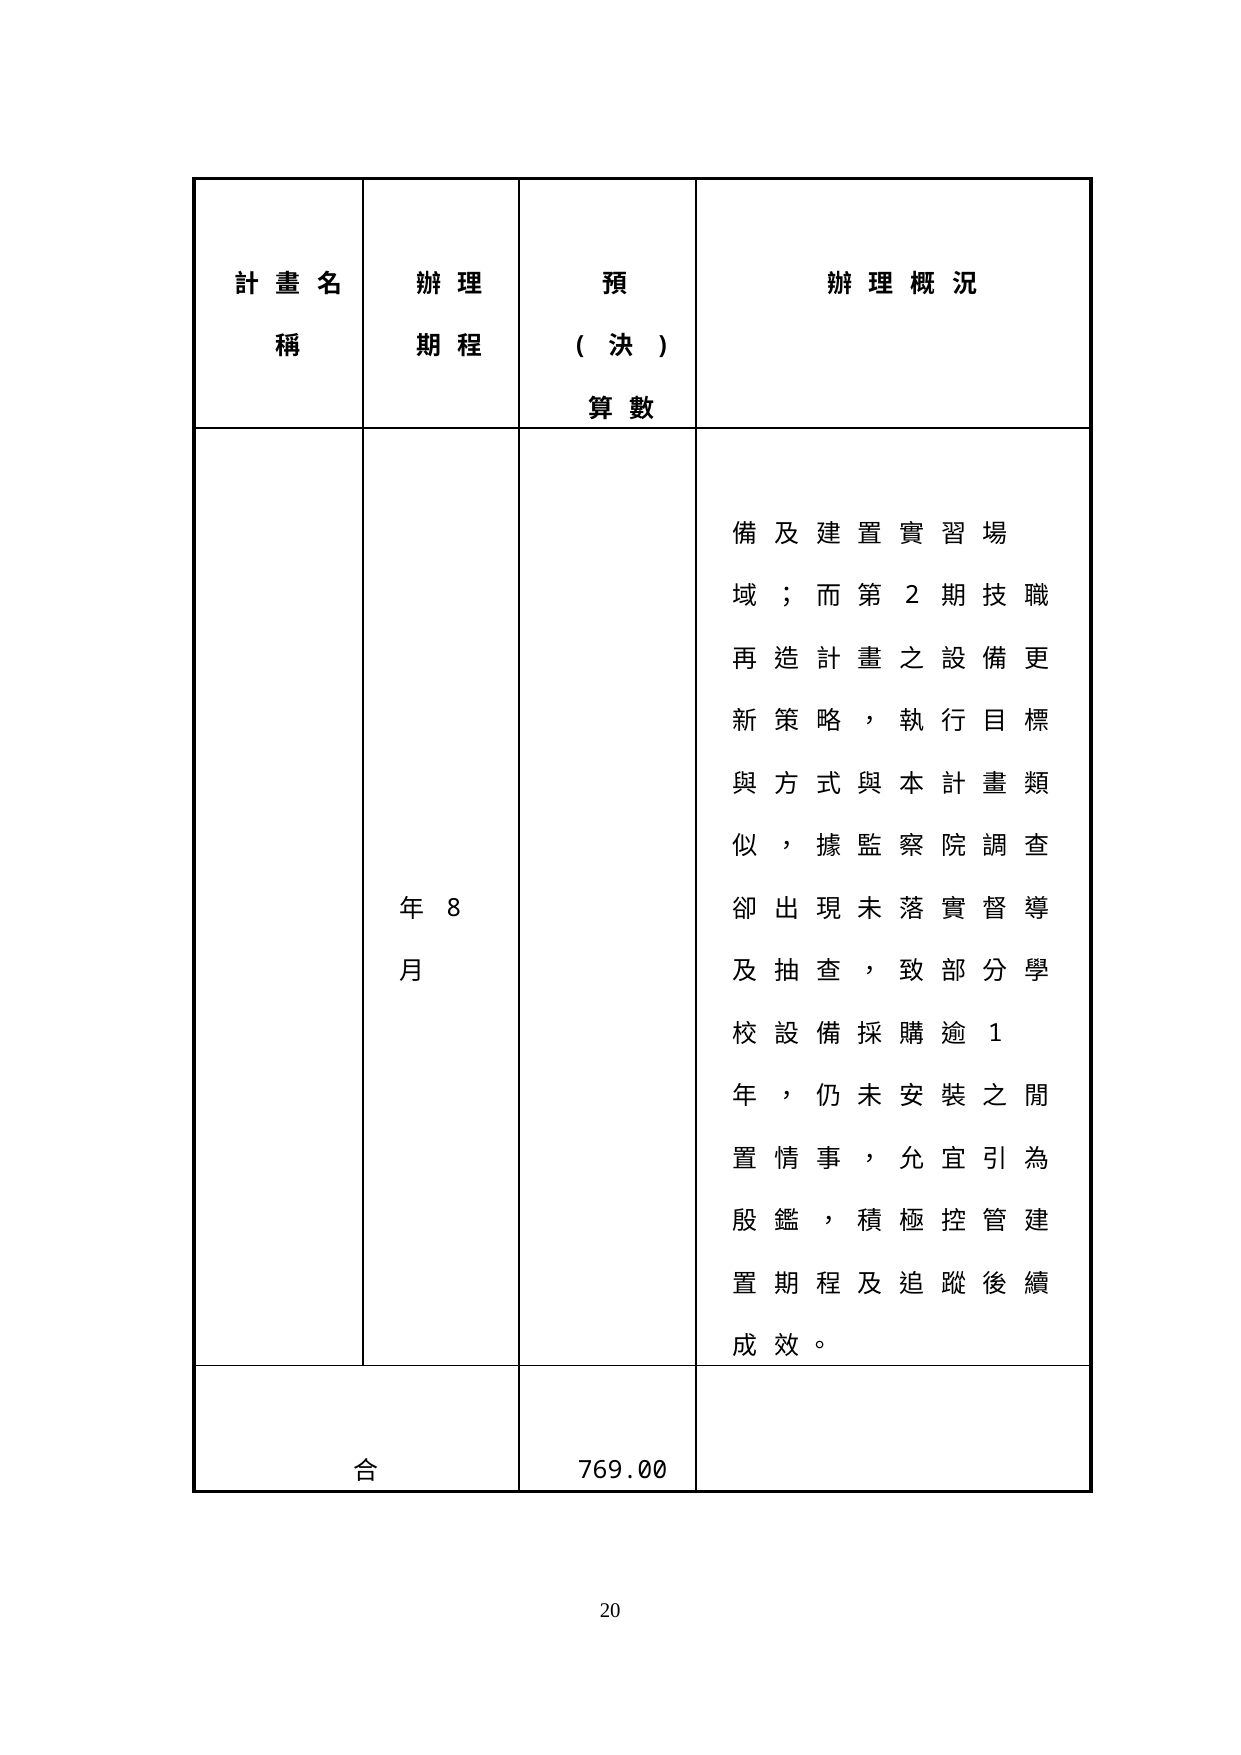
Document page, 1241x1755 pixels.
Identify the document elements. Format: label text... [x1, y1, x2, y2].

table_cell 合 [196, 1366, 518, 1490]
table_header 辦理期程 [364, 180, 518, 427]
table_cell 年8月 [364, 429, 518, 1365]
table_cell [697, 1366, 1089, 1490]
table_cell 備及建置實習場域；而第2期技職再造計畫之設備更新策略，執行目標與方式與本計畫類似，據監察院調查卻出現未落實督導及抽查，致部分學校設備採購逾1年，仍未安裝之閒置情事，允宜引為殷鑑，積極控管建置期程及追蹤後續成效。 [697, 429, 1089, 1365]
table_header 計畫名稱 [196, 180, 362, 427]
table_header 預(決)算數 [520, 180, 695, 427]
table_cell [520, 429, 695, 1365]
table_header 辦理概況 [697, 180, 1089, 427]
table_cell [196, 429, 362, 1365]
table_cell 769.00 [520, 1366, 695, 1490]
